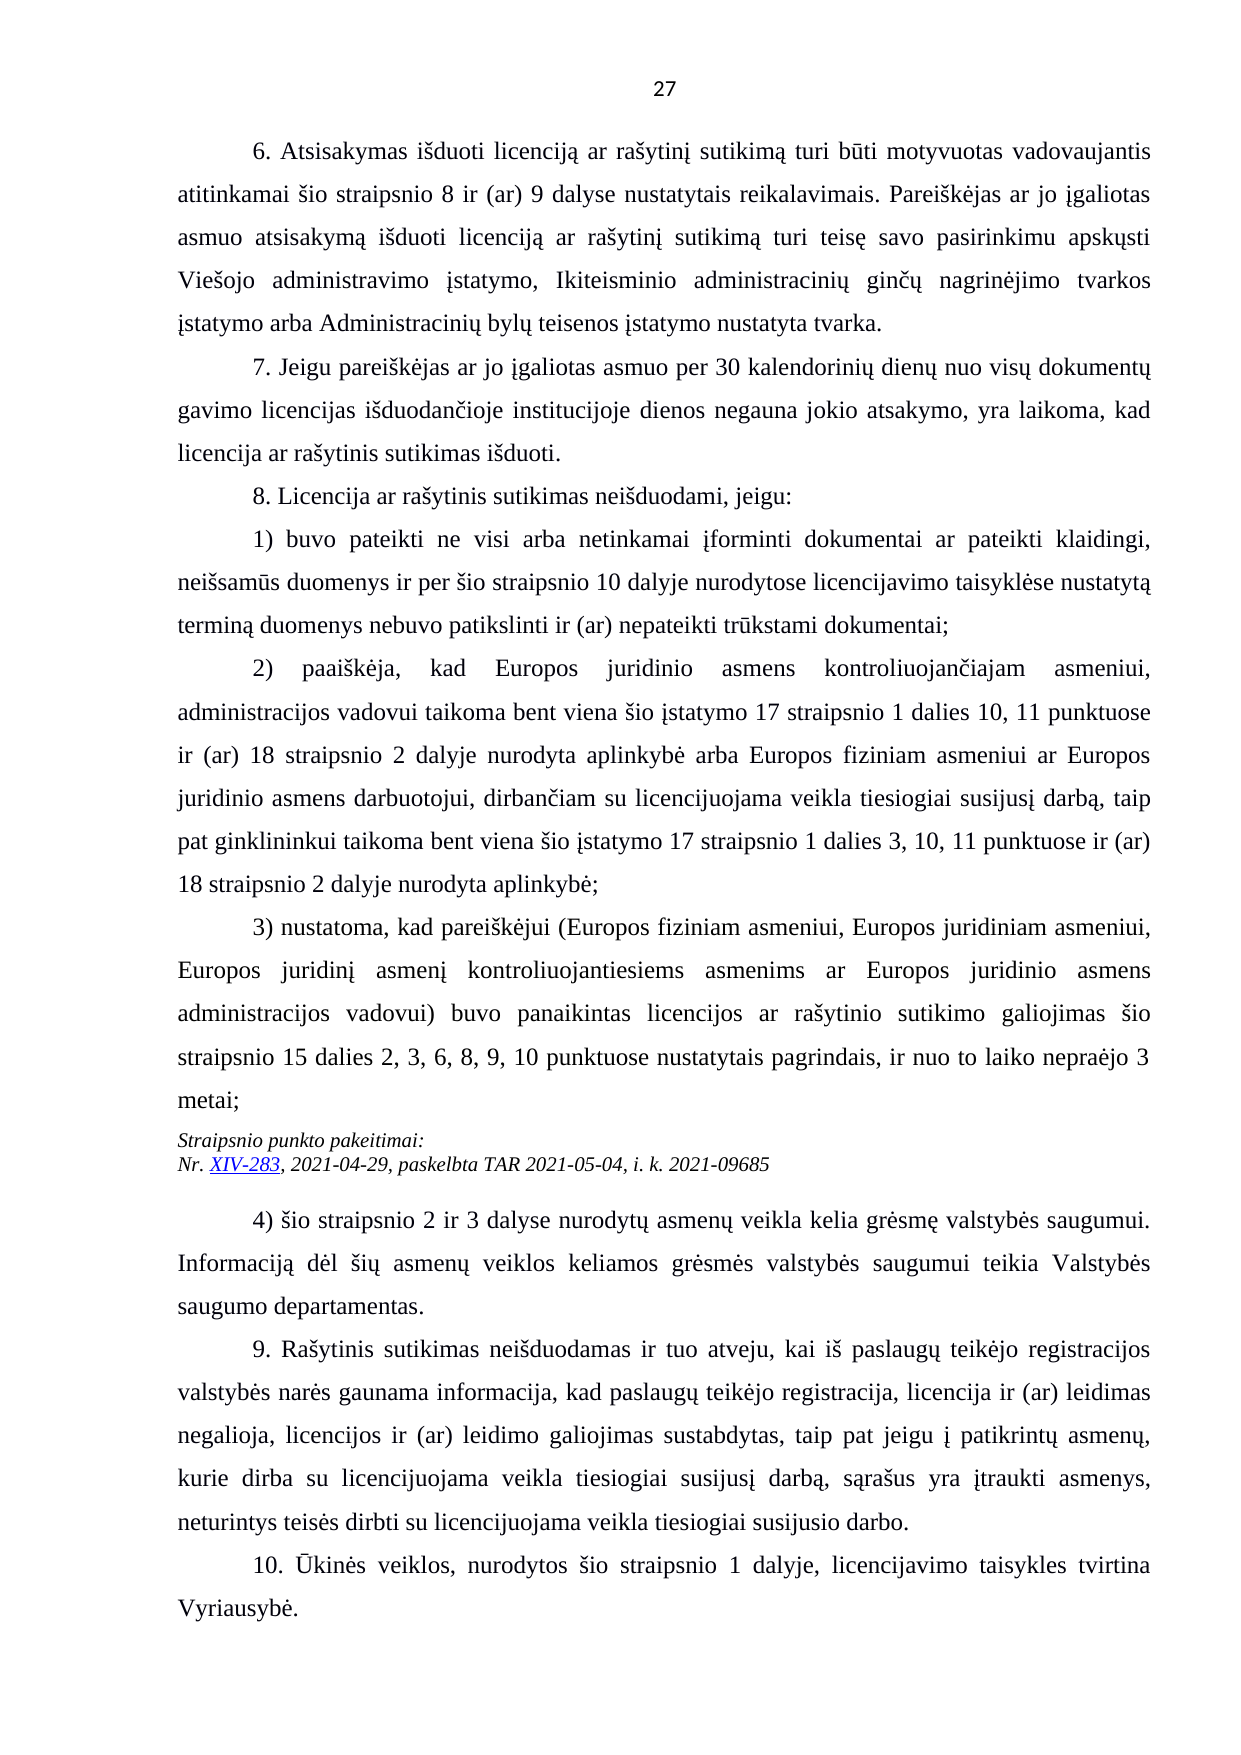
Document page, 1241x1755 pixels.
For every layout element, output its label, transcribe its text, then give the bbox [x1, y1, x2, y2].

text Nr. XIV-283, 2021-04-29, paskelbta TAR 2021-05-04, i. k. 2021-09685 [177, 1152, 1152, 1176]
text 4) šio straipsnio 2 ir 3 dalyse nurodytų asmenų veikla kelia grėsmę valstybės saugumui. Informaciją dėl šių asmenų veiklos keliamos grėsmės valstybės saugumui teikia Valstybės saugumo departamentas. [177, 1205, 1152, 1320]
text Straipsnio punkto pakeitimai: [177, 1128, 1152, 1152]
text 3) nustatoma, kad pareiškėjui (Europos fiziniam asmeniui, Europos juridiniam asmeniui, Europos juridinį asmenį kontroliuojantiesiems asmenims ar Europos juridinio asmens administracijos vadovui) buvo panaikintas licencijos ar rašytinio sutikimo galiojimas šio straipsnio 15 dalies 2, 3, 6, 8, 9, 10 punktuose nustatytais pagrindais, ir nuo to laiko nepraėjo 3 metai; [177, 912, 1152, 1113]
text 9. Rašytinis sutikimas neišduodamas ir tuo atveju, kai iš paslaugų teikėjo registracijos valstybės narės gaunama informacija, kad paslaugų teikėjo registracija, licencija ir (ar) leidimas negalioja, licencijos ir (ar) leidimo galiojimas sustabdytas, taip pat jeigu į patikrintų asmenų, kurie dirba su licencijuojama veikla tiesiogiai susijusį darbą, sąrašus yra įtraukti asmenys, neturintys teisės dirbti su licencijuojama veikla tiesiogiai susijusio darbo. [177, 1334, 1152, 1535]
text 10. Ūkinės veiklos, nurodytos šio straipsnio 1 dalyje, licencijavimo taisykles tvirtina Vyriausybė. [177, 1550, 1152, 1622]
text 2) paaiškėja, kad Europos juridinio asmens kontroliuojančiajam asmeniui, administracijos vadovui taikoma bent viena šio įstatymo 17 straipsnio 1 dalies 10, 11 punktuose ir (ar) 18 straipsnio 2 dalyje nurodyta aplinkybė arba Europos fiziniam asmeniui ar Europos juridinio asmens darbuotojui, dirbančiam su licencijuojama veikla tiesiogiai susijusį darbą, taip pat ginklininkui taikoma bent viena šio įstatymo 17 straipsnio 1 dalies 3, 10, 11 punktuose ir (ar) 18 straipsnio 2 dalyje nurodyta aplinkybė; [177, 653, 1152, 898]
text 1) buvo pateikti ne visi arba netinkamai įforminti dokumentai ar pateikti klaidingi, neišsamūs duomenys ir per šio straipsnio 10 dalyje nurodytose licencijavimo taisyklėse nustatytą terminą duomenys nebuvo patikslinti ir (ar) nepateikti trūkstami dokumentai; [177, 524, 1152, 639]
text 7. Jeigu pareiškėjas ar jo įgaliotas asmuo per 30 kalendorinių dienų nuo visų dokumentų gavimo licencijas išduodančioje institucijoje dienos negauna jokio atsakymo, yra laikoma, kad licencija ar rašytinis sutikimas išduoti. [177, 352, 1152, 467]
text 6. Atsisakymas išduoti licenciją ar rašytinį sutikimą turi būti motyvuotas vadovaujantis atitinkamai šio straipsnio 8 ir (ar) 9 dalyse nustatytais reikalavimais. Pareiškėjas ar jo įgaliotas asmuo atsisakymą išduoti licenciją ar rašytinį sutikimą turi teisę savo pasirinkimu apskųsti Viešojo administravimo įstatymo, Ikiteisminio administracinių ginčų nagrinėjimo tvarkos įstatymo arba Administracinių bylų teisenos įstatymo nustatyta tvarka. [177, 136, 1152, 337]
text 8. Licencija ar rašytinis sutikimas neišduodami, jeigu: [177, 481, 1152, 510]
